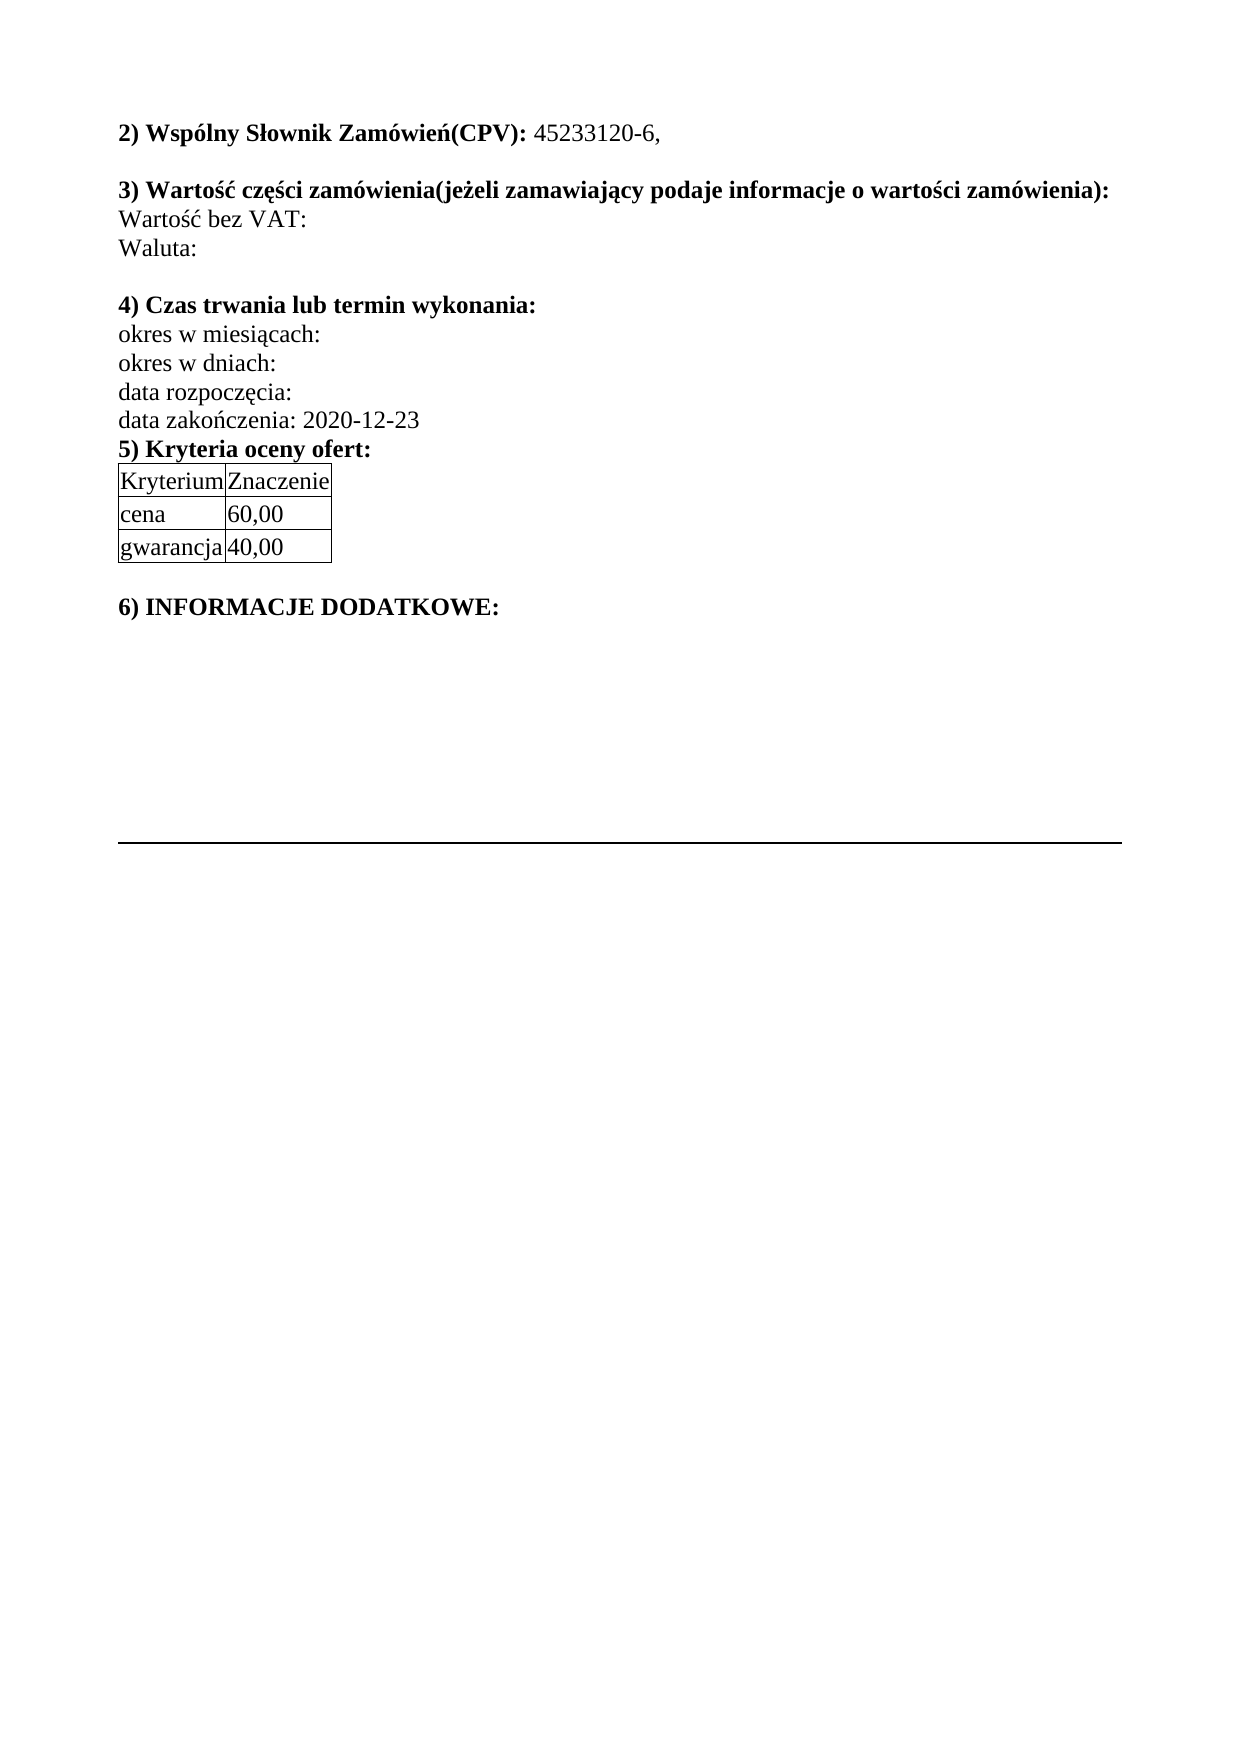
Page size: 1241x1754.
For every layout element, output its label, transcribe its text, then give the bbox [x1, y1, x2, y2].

table_cell gwarancja [119, 530, 225, 562]
table_cell cena [119, 497, 225, 529]
table_header [118, 782, 128, 813]
table_cell 40,00 [226, 530, 331, 562]
text 6) INFORMACJE DODATKOWE: [118, 563, 1122, 649]
text 2) Wspólny Słownik Zamówień(CPV): 45233120-6, 3) Wartość części zamówienia(jeżeli zamawiający podaje informacje o wartości zamówienia): Wartość bez VAT: Waluta: 4) Czas trwania lub termin wykonania: okres w miesiącach: okres w dniach: data rozpoczęcia: data zakończenia: 2020-12-23 5) Kryteria oceny ofert: [118, 118, 1122, 463]
table_cell 60,00 [226, 497, 331, 529]
table_header Znaczenie [226, 464, 331, 496]
table_header Kryterium [119, 464, 225, 496]
